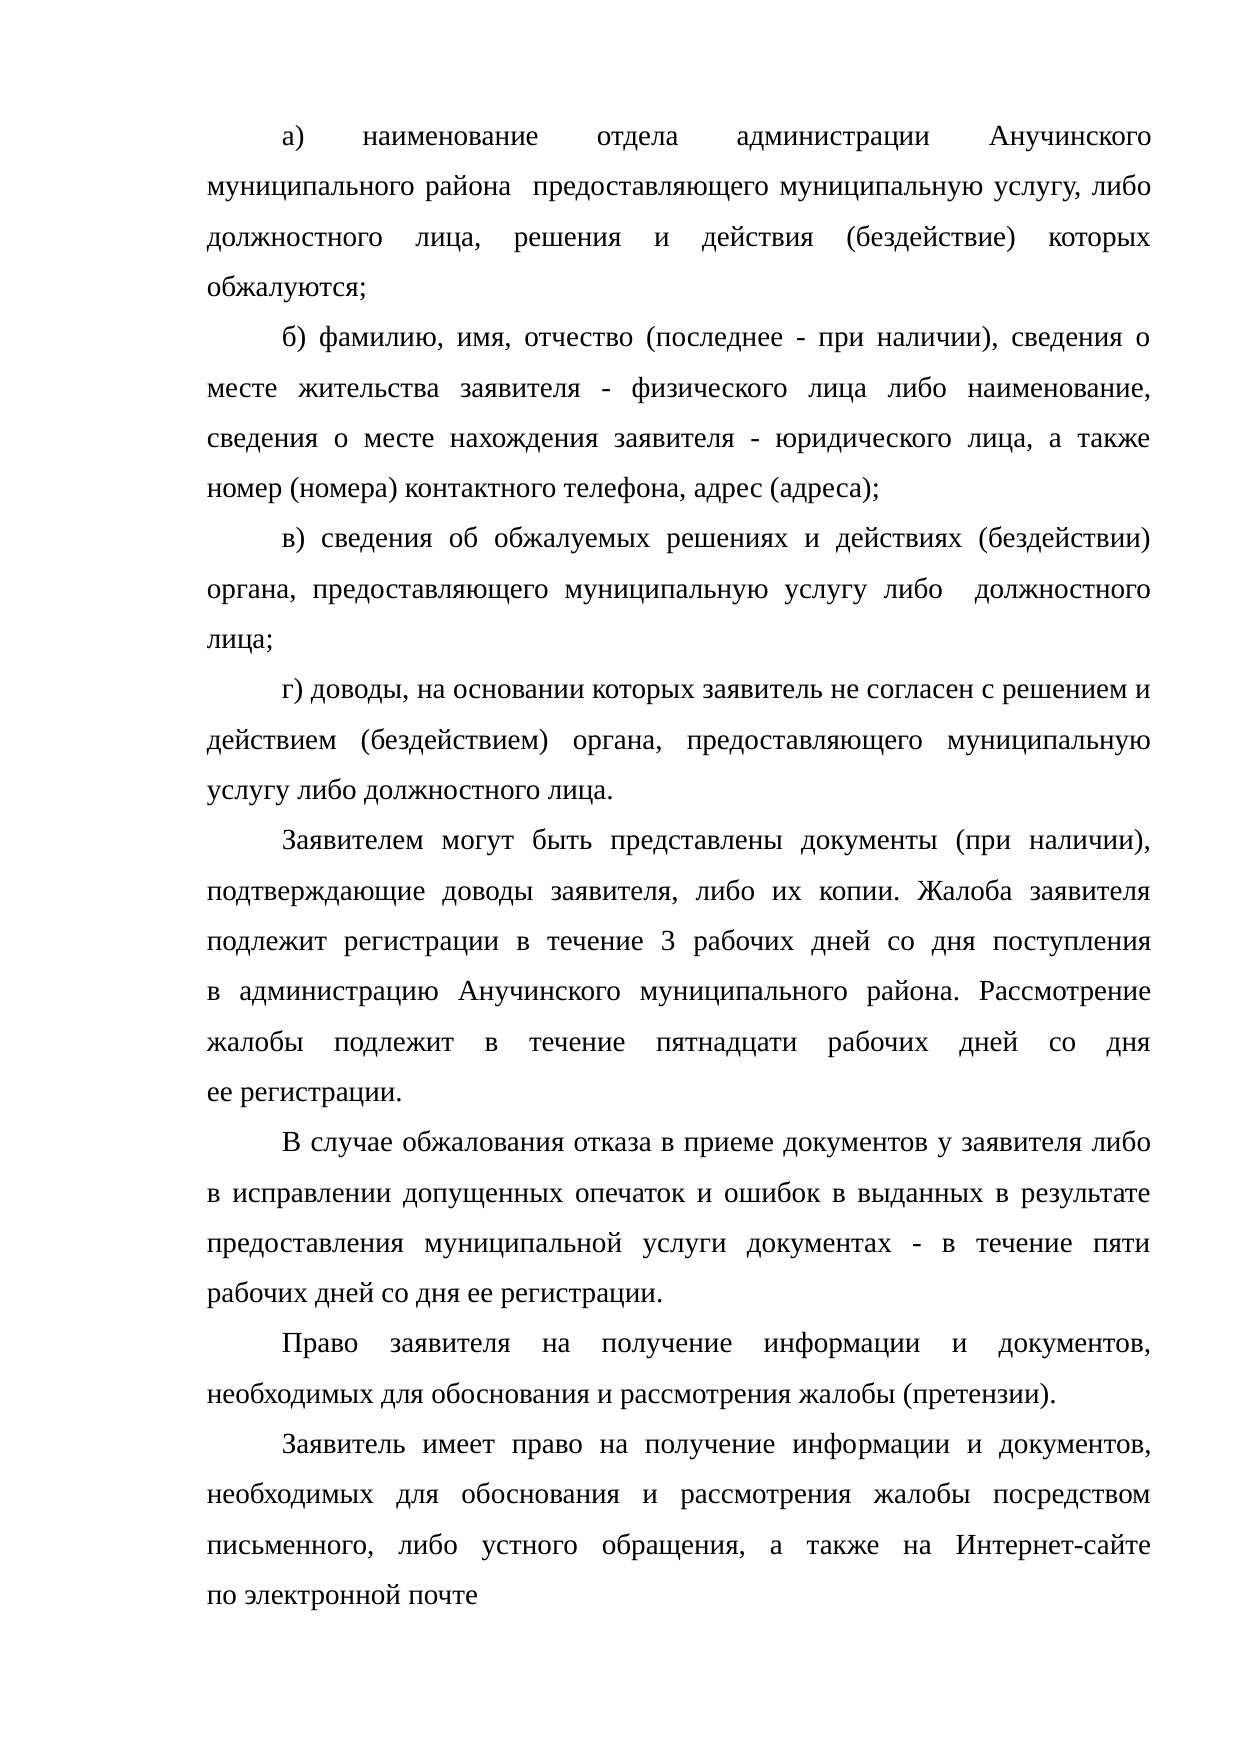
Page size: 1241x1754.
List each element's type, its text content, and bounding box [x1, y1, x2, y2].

text г) доводы, на основании которых заявитель не согласен с решением и действием (бездействием) органа, предоставляющего муниципальную услугу либо должностного лица. [207, 672, 1152, 806]
text б) фамилию, имя, отчество (последнее - при наличии), сведения о месте жительства заявителя - физического лица либо наименование, сведения о месте нахождения заявителя - юридического лица, а также номер (номера) контактного телефона, адрес (адреса); [207, 319, 1152, 504]
text в) сведения об обжалуемых решениях и действиях (бездействии) органа, предоставляющего муниципальную услугу либо должностного лица; [207, 521, 1152, 655]
text Заявитель имеет право на получение информации и документов, необходимых для обоснования и рассмотрения жалобы посредством письменного, либо устного обращения, а также на Интернет-сайте по электронной почте [207, 1426, 1152, 1611]
text Право заявителя на получение информации и документов, необходимых для обоснования и рассмотрения жалобы (претензии). [207, 1326, 1152, 1409]
text а) наименование отдела администрации Анучинского муниципального района предоставляющего муниципальную услугу, либо должностного лица, решения и действия (бездействие) которых обжалуются; [207, 118, 1152, 303]
text В случае обжалования отказа в приеме документов у заявителя либо в исправлении допущенных опечаток и ошибок в выданных в результате предоставления муниципальной услуги документах - в течение пяти рабочих дней со дня ее регистрации. [207, 1124, 1152, 1309]
text Заявителем могут быть представлены документы (при наличии), подтверждающие доводы заявителя, либо их копии. Жалоба заявителя подлежит регистрации в течение 3 рабочих дней со дня поступления в администрацию Анучинского муниципального района. Рассмотрение жалобы подлежит в течение пятнадцати рабочих дней со дня ее регистрации. [207, 822, 1152, 1108]
